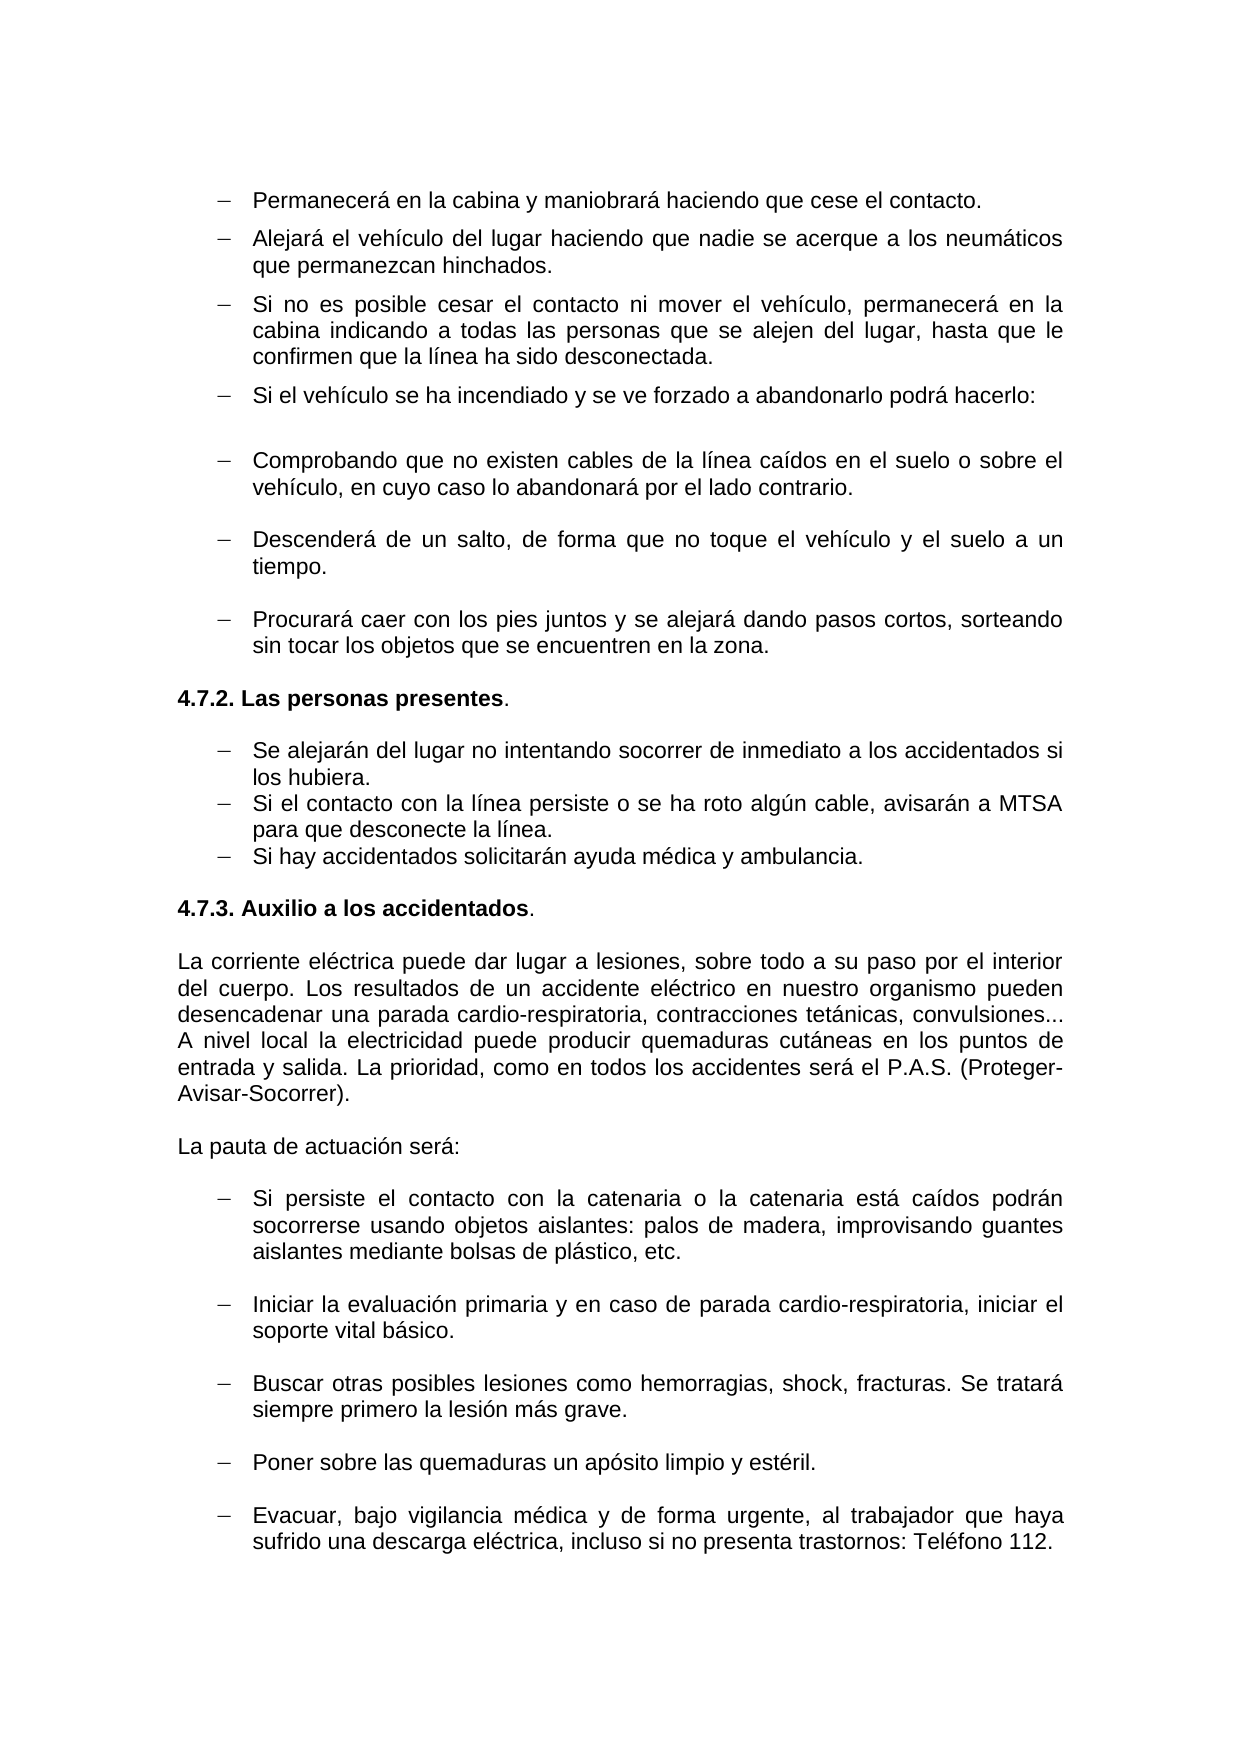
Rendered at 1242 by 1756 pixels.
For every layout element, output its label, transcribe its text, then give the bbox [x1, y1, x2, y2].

text 4.7.3. Auxilio a los accidentados. [177, 895, 1064, 922]
text 4.7.2. Las personas presentes. [177, 684, 1064, 711]
list Permanecerá en la cabina y maniobrará haciendo que cese el contacto. [215, 187, 1064, 213]
list Si el contacto con la línea persiste o se ha roto algún cable, avisarán a MTSA para que desconecte la línea. [215, 790, 1064, 843]
list Si no es posible cesar el contacto ni mover el vehículo, permanecerá en la cabina indicando a todas las personas que se alejen del lugar, hasta que le confirmen que la línea ha sido desconectada. [215, 291, 1064, 370]
list Si hay accidentados solicitarán ayuda médica y ambulancia. [215, 843, 1064, 869]
list Buscar otras posibles lesiones como hemorragias, shock, fracturas. Se tratará siempre primero la lesión más grave. [215, 1370, 1064, 1422]
list Iniciar la evaluación primaria y en caso de parada cardio-respiratoria, iniciar el soporte vital básico. [215, 1291, 1064, 1343]
list Si el vehículo se ha incendiado y se ve forzado a abandonarlo podrá hacerlo: [215, 382, 1064, 408]
list Alejará el vehículo del lugar haciendo que nadie se acerque a los neumáticos que permanezcan hinchados. [215, 225, 1064, 278]
list Evacuar, bajo vigilancia médica y de forma urgente, al trabajador que haya sufrido una descarga eléctrica, incluso si no presenta trastornos: Teléfono 112. [215, 1502, 1064, 1554]
list Descenderá de un salto, de forma que no toque el vehículo y el suelo a un tiempo. [215, 526, 1064, 579]
list Si persiste el contacto con la catenaria o la catenaria está caídos podrán socorrerse usando objetos aislantes: palos de madera, improvisando guantes aislantes mediante bolsas de plástico, etc. [215, 1185, 1064, 1264]
list Procurará caer con los pies juntos y se alejará dando pasos cortos, sorteando sin tocar los objetos que se encuentren en la zona. [215, 606, 1064, 658]
list Poner sobre las quemaduras un apósito limpio y estéril. [215, 1449, 1064, 1475]
text La pauta de actuación será: [177, 1133, 1064, 1159]
text La corriente eléctrica puede dar lugar a lesiones, sobre todo a su paso por el interior del cuerpo. Los resultados de un accidente eléctrico en nuestro organismo pueden desencadenar una parada cardio-respiratoria, contracciones tetánicas, convulsiones... A nivel local la electricidad puede producir quemaduras cutáneas en los puntos de entrada y salida. La prioridad, como en todos los accidentes será el P.A.S. (Proteger-Avisar-Socorrer). [177, 948, 1064, 1106]
list Se alejarán del lugar no intentando socorrer de inmediato a los accidentados si los hubiera. [215, 737, 1064, 790]
list Comprobando que no existen cables de la línea caídos en el suelo o sobre el vehículo, en cuyo caso lo abandonará por el lado contrario. [215, 447, 1064, 500]
